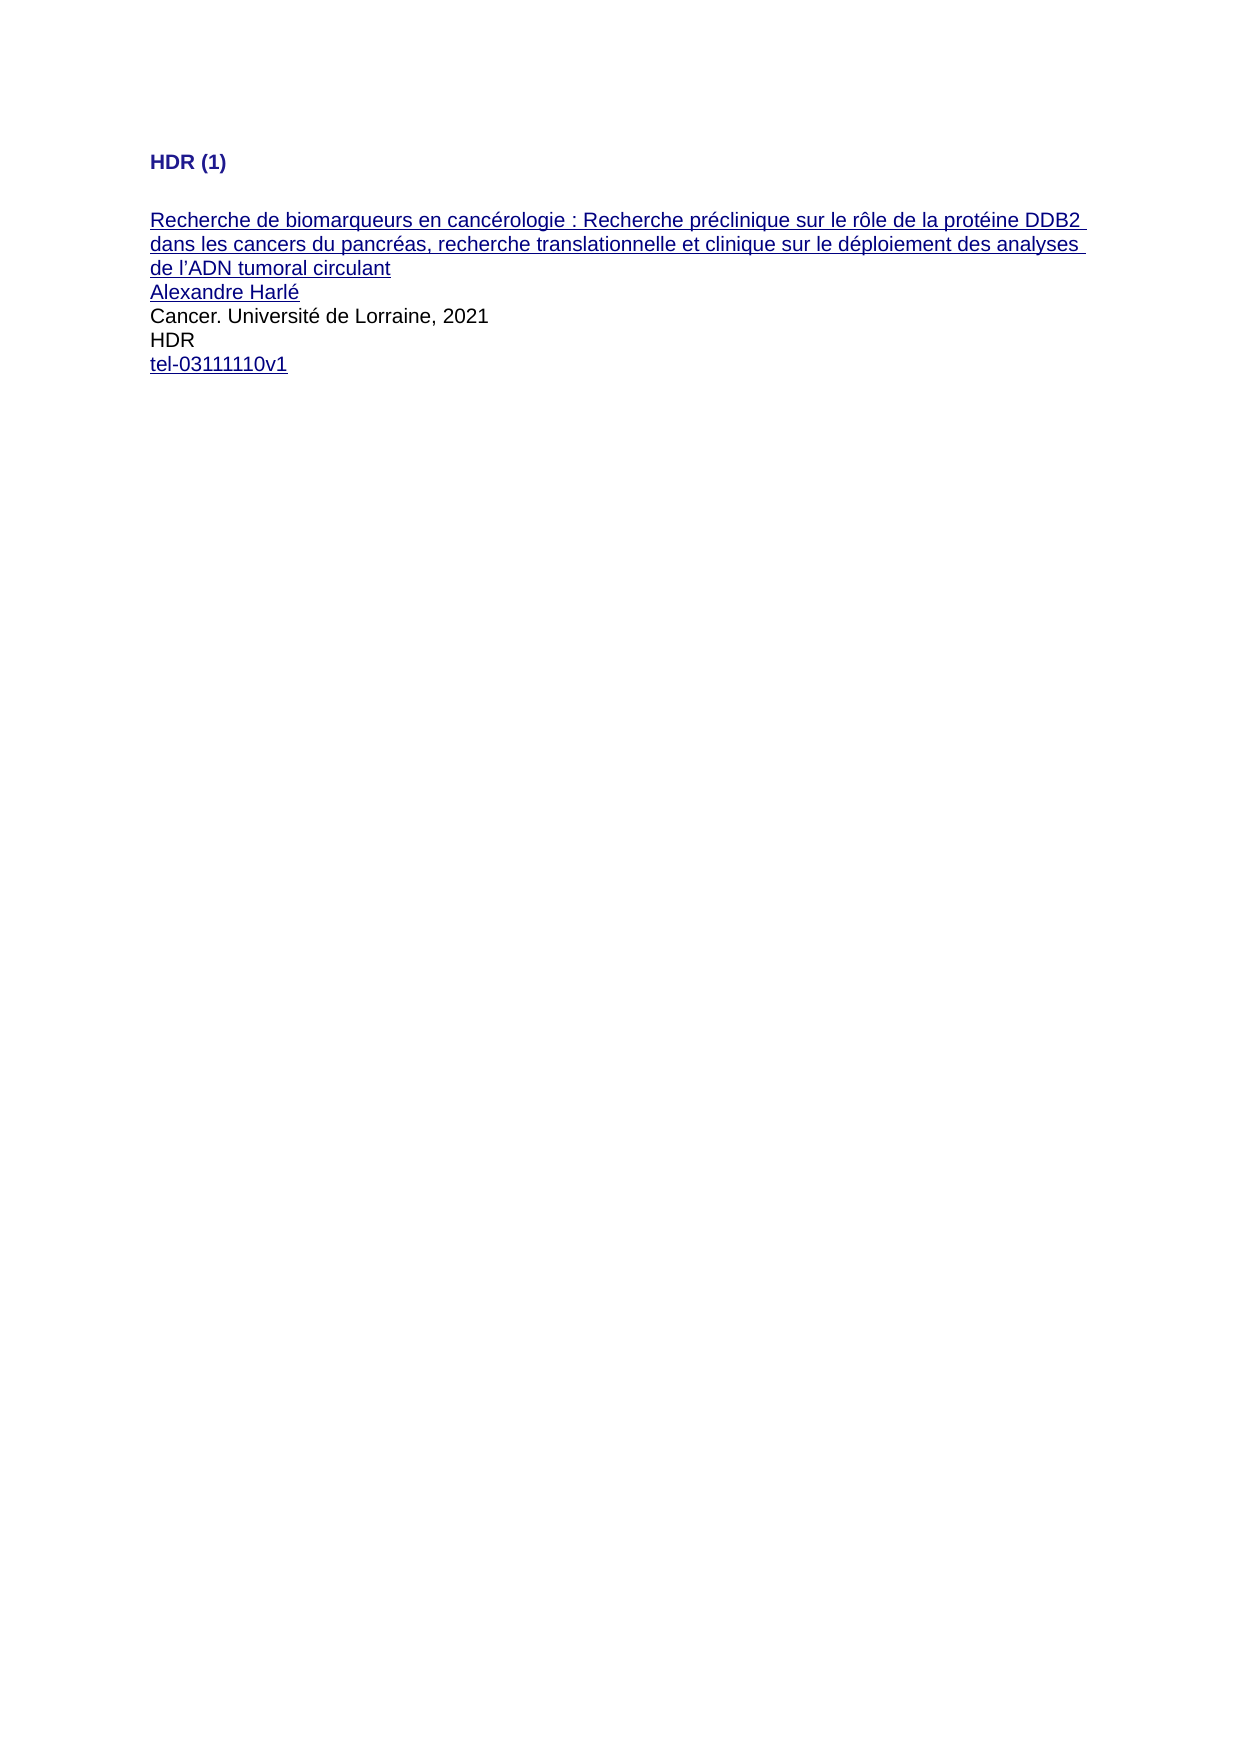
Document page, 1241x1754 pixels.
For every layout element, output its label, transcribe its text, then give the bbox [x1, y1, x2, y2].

subtitle HDR (1) [150, 150, 1090, 174]
table_header Recherche de biomarqueurs en cancérologie : Recherche préclinique sur le rôle de la protéine DDB2 dans les cancers du pancréas, recherche translationnelle et clinique sur le déploiement des analyses de l’ADN tumoral circulant Alexandre Harlé Cancer. Université de Lorraine, 2021 HDR tel-03111110v1 [150, 208, 1090, 376]
